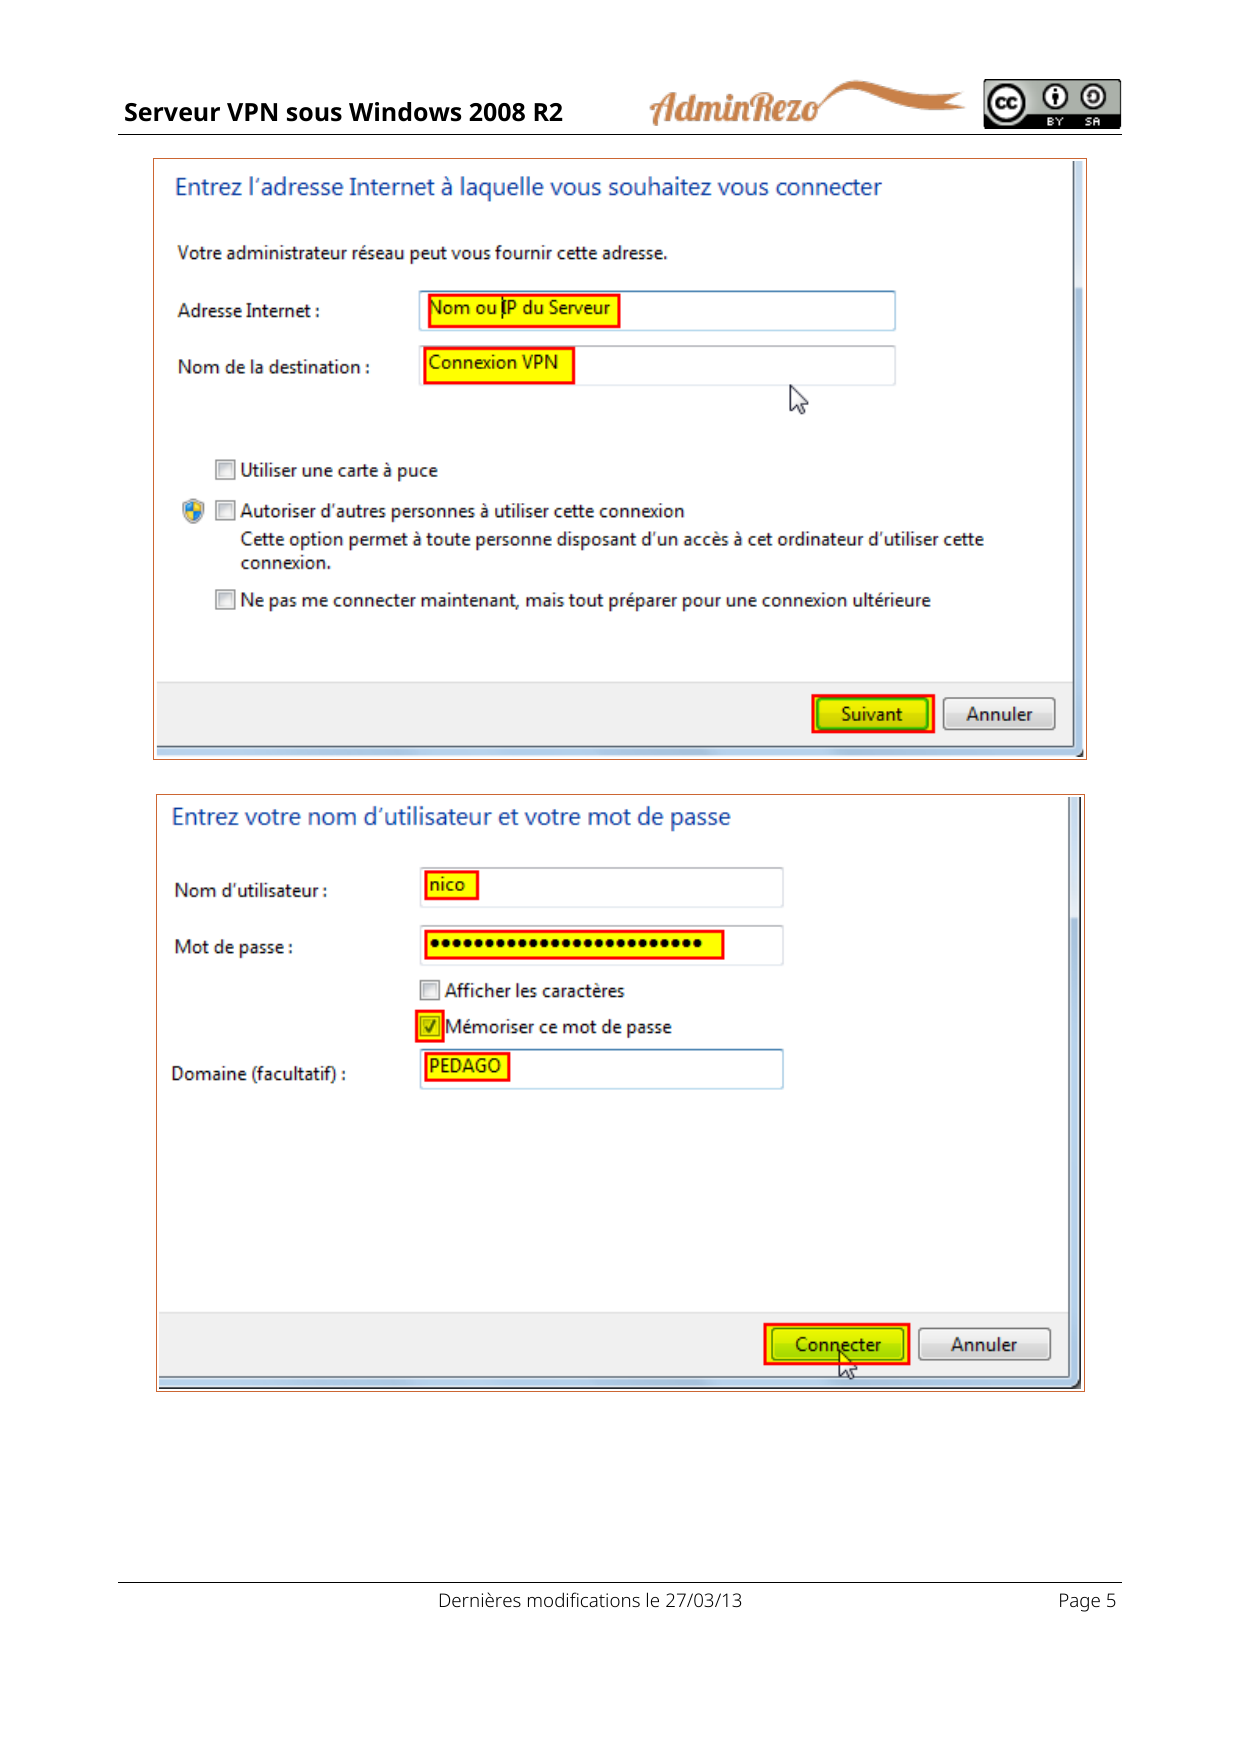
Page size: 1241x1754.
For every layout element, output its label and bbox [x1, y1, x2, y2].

picture [644, 74, 968, 129]
picture [159, 797, 1081, 1389]
picture [983, 79, 1122, 129]
picture [156, 161, 1084, 757]
